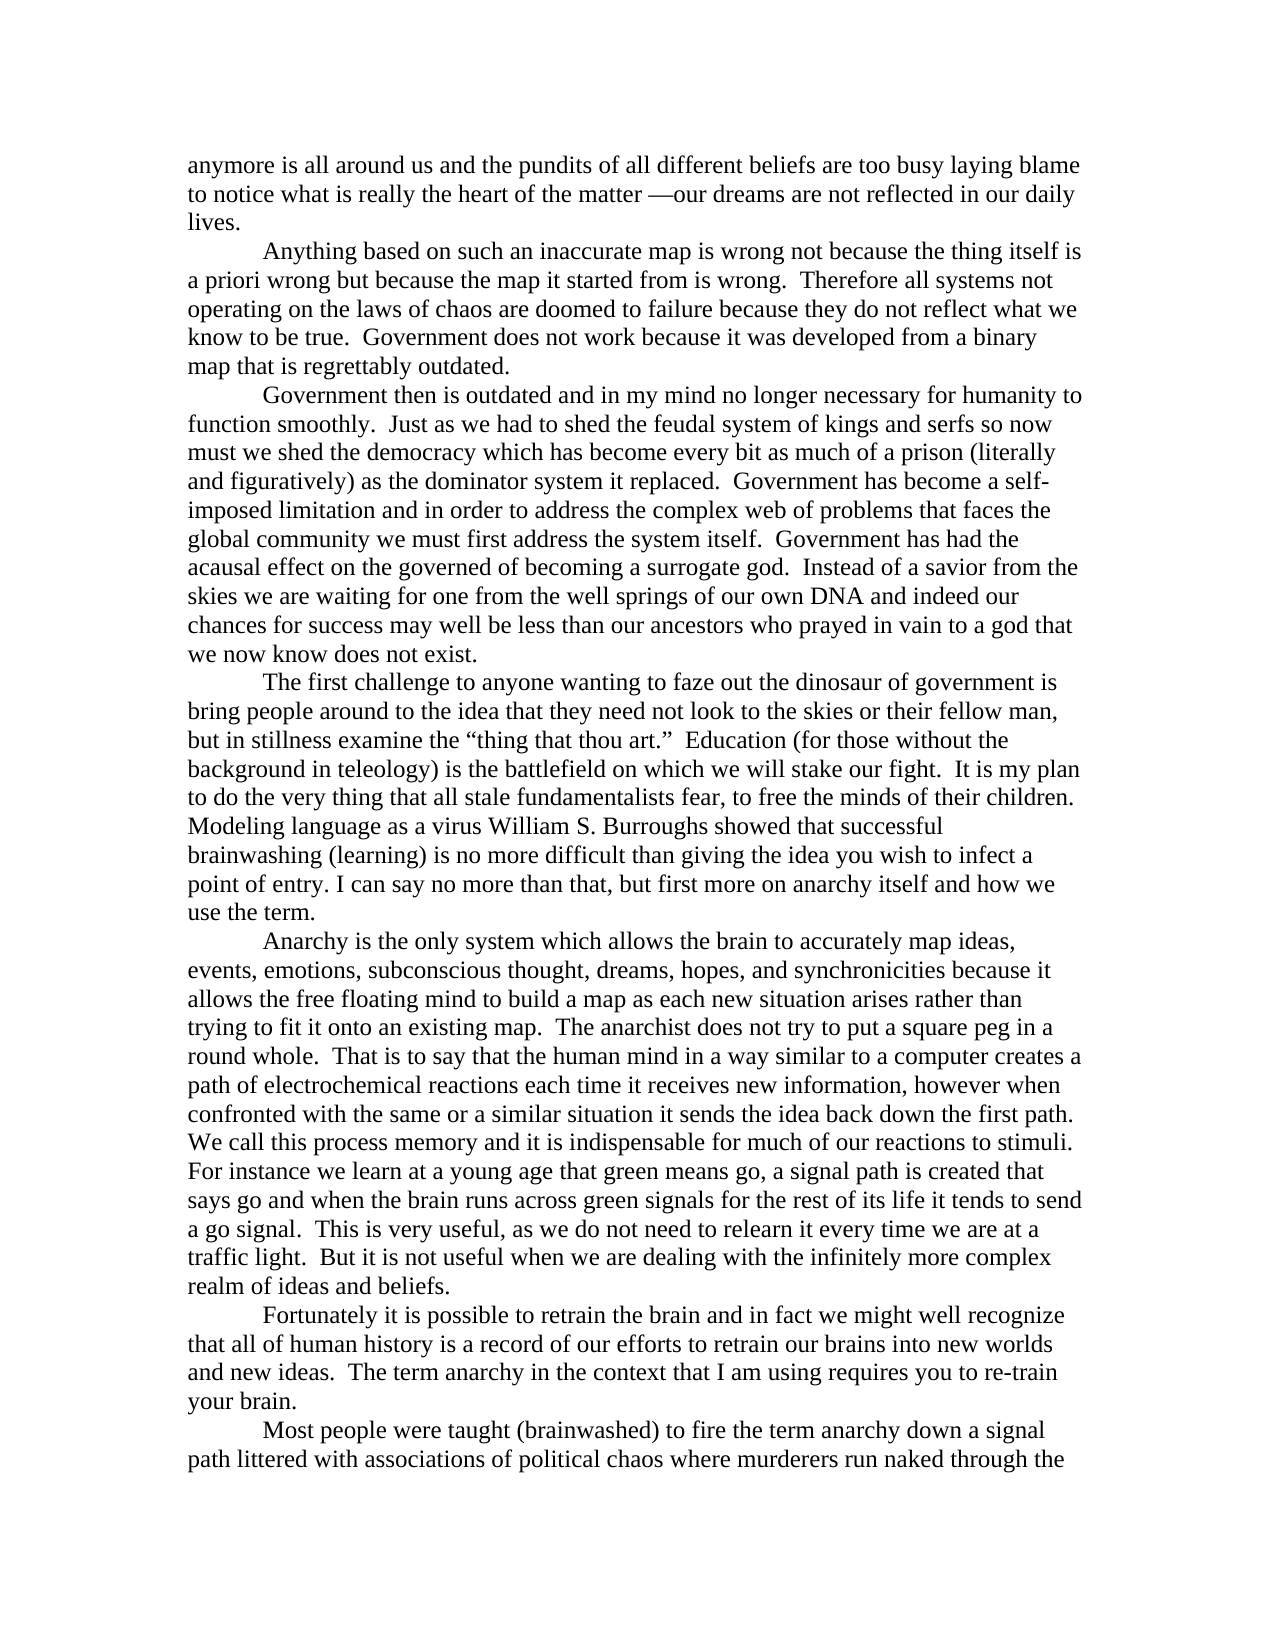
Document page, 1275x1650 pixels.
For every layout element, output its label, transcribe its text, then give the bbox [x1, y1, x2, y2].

text Anything based on such an inaccurate map is wrong not because the thing itself is a priori wrong but because the map it started from is wrong. Therefore all systems not operating on the laws of chaos are doomed to failure because they do not reflect what we know to be true. Government does not work because it was developed from a binary map that is regrettably outdated. [187, 236, 1083, 380]
text anymore is all around us and the pundits of all different beliefs are too busy laying blame to notice what is really the heart of the matter —our dreams are not reflected in our daily lives. [187, 150, 1087, 236]
text Anarchy is the only system which allows the brain to accurately map ideas, events, emotions, subconscious thought, dreams, hopes, and synchronicities because it allows the free floating mind to build a map as each new situation arises rather than trying to fit it onto an existing map. The anarchist does not try to put a square peg in a round whole. That is to say that the human mind in a way similar to a computer creates a path of electrochemical reactions each time it receives new information, however when confronted with the same or a similar situation it sends the idea back down the first path. We call this process memory and it is indispensable for much of our reactions to stimuli. For instance we learn at a young age that green means go, a signal path is created that says go and when the brain runs across green signals for the rest of its life it tends to send a go signal. This is very useful, as we do not need to relearn it every time we are at a traffic light. But it is not useful when we are dealing with the infinitely more complex realm of ideas and beliefs. [187, 926, 1083, 1300]
text Government then is outdated and in my mind no longer necessary for humanity to function smoothly. Just as we had to shed the feudal system of kings and serfs so now must we shed the democracy which has become every bit as much of a prison (literally and figuratively) as the dominator system it replaced. Government has become a self-imposed limitation and in order to address the complex web of problems that faces the global community we must first address the system itself. Government has had the acausal effect on the governed of becoming a surrogate god. Instead of a savior from the skies we are waiting for one from the well springs of our own DNA and indeed our chances for success may well be less than our ancestors who prayed in vain to a god that we now know does not exist. [187, 380, 1083, 667]
text Most people were taught (brainwashed) to fire the term anarchy down a signal path littered with associations of political chaos where murderers run naked through the [187, 1415, 1083, 1472]
text Fortunately it is possible to retrain the brain and in fact we might well recognize that all of human history is a record of our efforts to retrain our brains into new worlds and new ideas. The term anarchy in the context that I am using requires you to re-train your brain. [187, 1300, 1083, 1415]
text The first challenge to anyone wanting to faze out the dinosaur of government is bring people around to the idea that they need not look to the skies or their fellow man, but in stillness examine the “thing that thou art.” Education (for those without the background in teleology) is the battlefield on which we will stake our fight. It is my plan to do the very thing that all stale fundamentalists fear, to free the minds of their children. Modeling language as a virus William S. Burroughs showed that successful brainwashing (learning) is no more difficult than giving the idea you wish to infect a point of entry. I can say no more than that, but first more on anarchy itself and how we use the term. [187, 667, 1083, 926]
